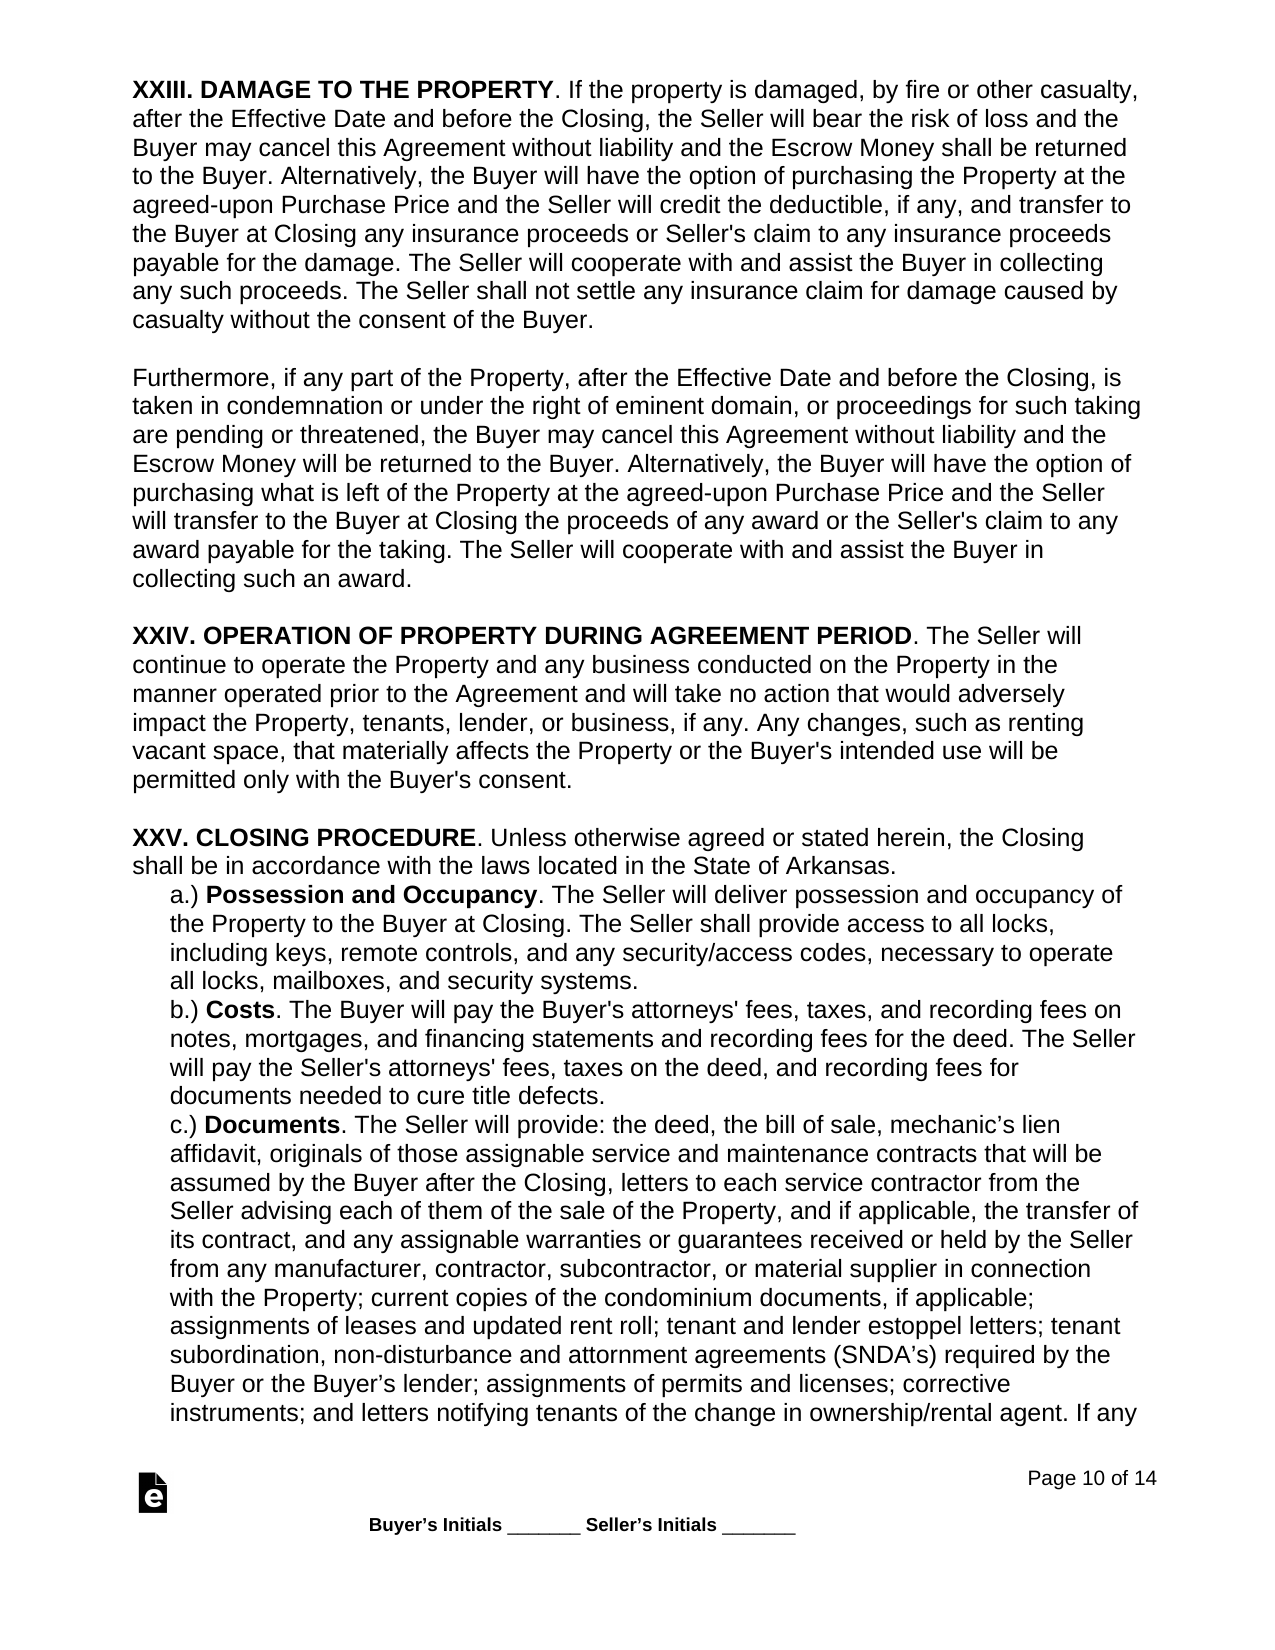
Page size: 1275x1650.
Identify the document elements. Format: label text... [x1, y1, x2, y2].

text b.) Costs. The Buyer will pay the Buyer's attorneys' fees, taxes, and recording fees on notes, mortgages, and financing statements and recording fees for the deed. The Seller will pay the Seller's attorneys' fees, taxes on the deed, and recording fees for documents needed to cure title defects. [169, 995, 1143, 1110]
text c.) Documents. The Seller will provide: the deed, the bill of sale, mechanic’s lien affidavit, originals of those assignable service and maintenance contracts that will be assumed by the Buyer after the Closing, letters to each service contractor from the Seller advising each of them of the sale of the Property, and if applicable, the transfer of its contract, and any assignable warranties or guarantees received or held by the Seller from any manufacturer, contractor, subcontractor, or material supplier in connection with the Property; current copies of the condominium documents, if applicable; assignments of leases and updated rent roll; tenant and lender estoppel letters; tenant subordination, non-disturbance and attornment agreements (SNDA’s) required by the Buyer or the Buyer’s lender; assignments of permits and licenses; corrective instruments; and letters notifying tenants of the change in ownership/rental agent. If any [169, 1110, 1143, 1426]
text Furthermore, if any part of the Property, after the Effective Date and before the Closing, is taken in condemnation or under the right of eminent domain, or proceedings for such taking are pending or threatened, the Buyer may cancel this Agreement without liability and the Escrow Money will be returned to the Buyer. Alternatively, the Buyer will have the option of purchasing what is left of the Property at the agreed-upon Purchase Price and the Seller will transfer to the Buyer at Closing the proceeds of any award or the Seller's claim to any award payable for the taking. The Seller will cooperate with and assist the Buyer in collecting such an award. [132, 362, 1143, 592]
text a.) Possession and Occupancy. The Seller will deliver possession and occupancy of the Property to the Buyer at Closing. The Seller shall provide access to all locks, including keys, remote controls, and any security/access codes, necessary to operate all locks, mailboxes, and security systems. [169, 880, 1143, 995]
text XXIII. DAMAGE TO THE PROPERTY. If the property is damaged, by fire or other casualty, after the Effective Date and before the Closing, the Seller will bear the risk of loss and the Buyer may cancel this Agreement without liability and the Escrow Money shall be returned to the Buyer. Alternatively, the Buyer will have the option of purchasing the Property at the agreed-upon Purchase Price and the Seller will credit the deductible, if any, and transfer to the Buyer at Closing any insurance proceeds or Seller's claim to any insurance proceeds payable for the damage. The Seller will cooperate with and assist the Buyer in collecting any such proceeds. The Seller shall not settle any insurance claim for damage caused by casualty without the consent of the Buyer. [132, 75, 1143, 334]
text XXV. CLOSING PROCEDURE. Unless otherwise agreed or stated herein, the Closing shall be in accordance with the laws located in the State of Arkansas. [132, 822, 1143, 880]
text XXIV. OPERATION OF PROPERTY DURING AGREEMENT PERIOD. The Seller will continue to operate the Property and any business conducted on the Property in the manner operated prior to the Agreement and will take no action that would adversely impact the Property, tenants, lender, or business, if any. Any changes, such as renting vacant space, that materially affects the Property or the Buyer's intended use will be permitted only with the Buyer's consent. [132, 621, 1143, 794]
